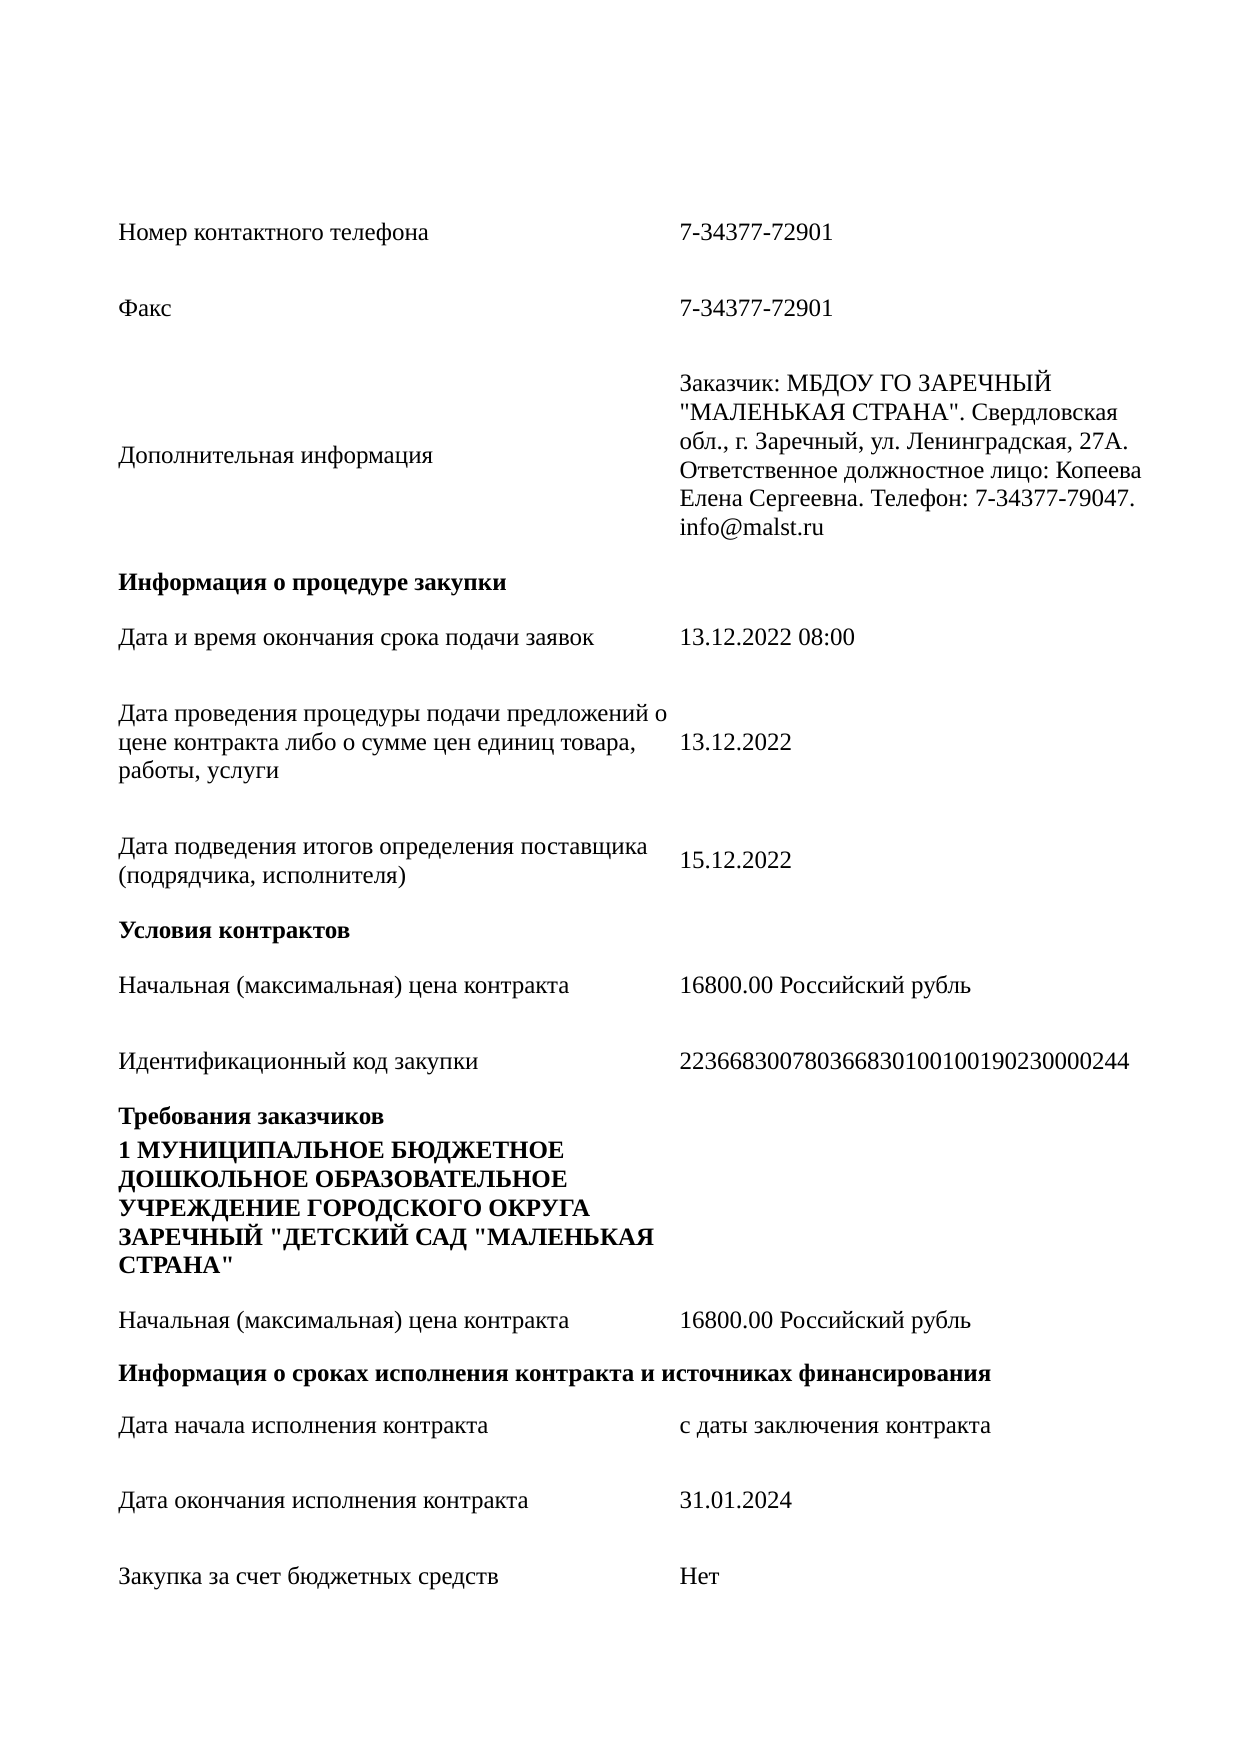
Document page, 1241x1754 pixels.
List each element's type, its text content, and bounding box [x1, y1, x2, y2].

table_cell Информация о сроках исполнения контракта и источниках финансирования [118, 1358, 1145, 1386]
table_cell 13.12.2022 [679, 675, 1145, 808]
table_cell Нет [679, 1538, 1145, 1613]
table_cell Заказчик: МБДОУ ГО ЗАРЕЧНЫЙ "МАЛЕНЬКАЯ СТРАНА". Свердловская обл., г. Заречный, ул. Ленинградская, 27А. Ответственное должностное лицо: Копеева Елена Сергеевна. Телефон: 7-34377-79047. info@malst.ru [679, 345, 1145, 564]
table_cell [679, 564, 1145, 599]
table_cell Дата начала исполнения контракта [118, 1386, 679, 1462]
table_cell 1 МУНИЦИПАЛЬНОЕ БЮДЖЕТНОЕ ДОШКОЛЬНОЕ ОБРАЗОВАТЕЛЬНОЕ УЧРЕЖДЕНИЕ ГОРОДСКОГО ОКРУГА ЗАРЕЧНЫЙ "ДЕТСКИЙ САД "МАЛЕНЬКАЯ СТРАНА" [118, 1133, 679, 1282]
table_cell Дата проведения процедуры подачи предложений о цене контракта либо о сумме цен единиц товара, работы, услуги [118, 675, 679, 808]
table_cell [679, 1133, 1145, 1282]
table_cell [679, 912, 1145, 947]
table_cell Начальная (максимальная) цена контракта [118, 947, 679, 1022]
table_cell [118, 118, 679, 194]
table_cell 223668300780366830100100190230000244 [679, 1022, 1145, 1098]
table_cell 13.12.2022 08:00 [679, 599, 1145, 674]
table_cell Дата и время окончания срока подачи заявок [118, 599, 679, 674]
table_cell Требования заказчиков [118, 1098, 679, 1132]
table_cell Дата окончания исполнения контракта [118, 1462, 679, 1538]
table_cell Начальная (максимальная) цена контракта [118, 1282, 679, 1358]
table_cell Номер контактного телефона [118, 194, 679, 269]
table_cell Информация о процедуре закупки [118, 564, 679, 599]
table_cell 15.12.2022 [679, 808, 1145, 912]
table_cell [679, 1098, 1145, 1132]
table_cell [679, 118, 1145, 194]
table_cell 16800.00 Российский рубль [679, 947, 1145, 1022]
table_cell Идентификационный код закупки [118, 1022, 679, 1098]
table_cell Условия контрактов [118, 912, 679, 947]
table_cell 7-34377-72901 [679, 194, 1145, 269]
table_cell Дата подведения итогов определения поставщика (подрядчика, исполнителя) [118, 808, 679, 912]
table_cell 16800.00 Российский рубль [679, 1282, 1145, 1358]
table_cell 31.01.2024 [679, 1462, 1145, 1538]
table_cell Закупка за счет бюджетных средств [118, 1538, 679, 1613]
table_cell с даты заключения контракта [679, 1386, 1145, 1462]
table_cell Факс [118, 269, 679, 345]
table_cell Дополнительная информация [118, 345, 679, 564]
table_cell 7-34377-72901 [679, 269, 1145, 345]
